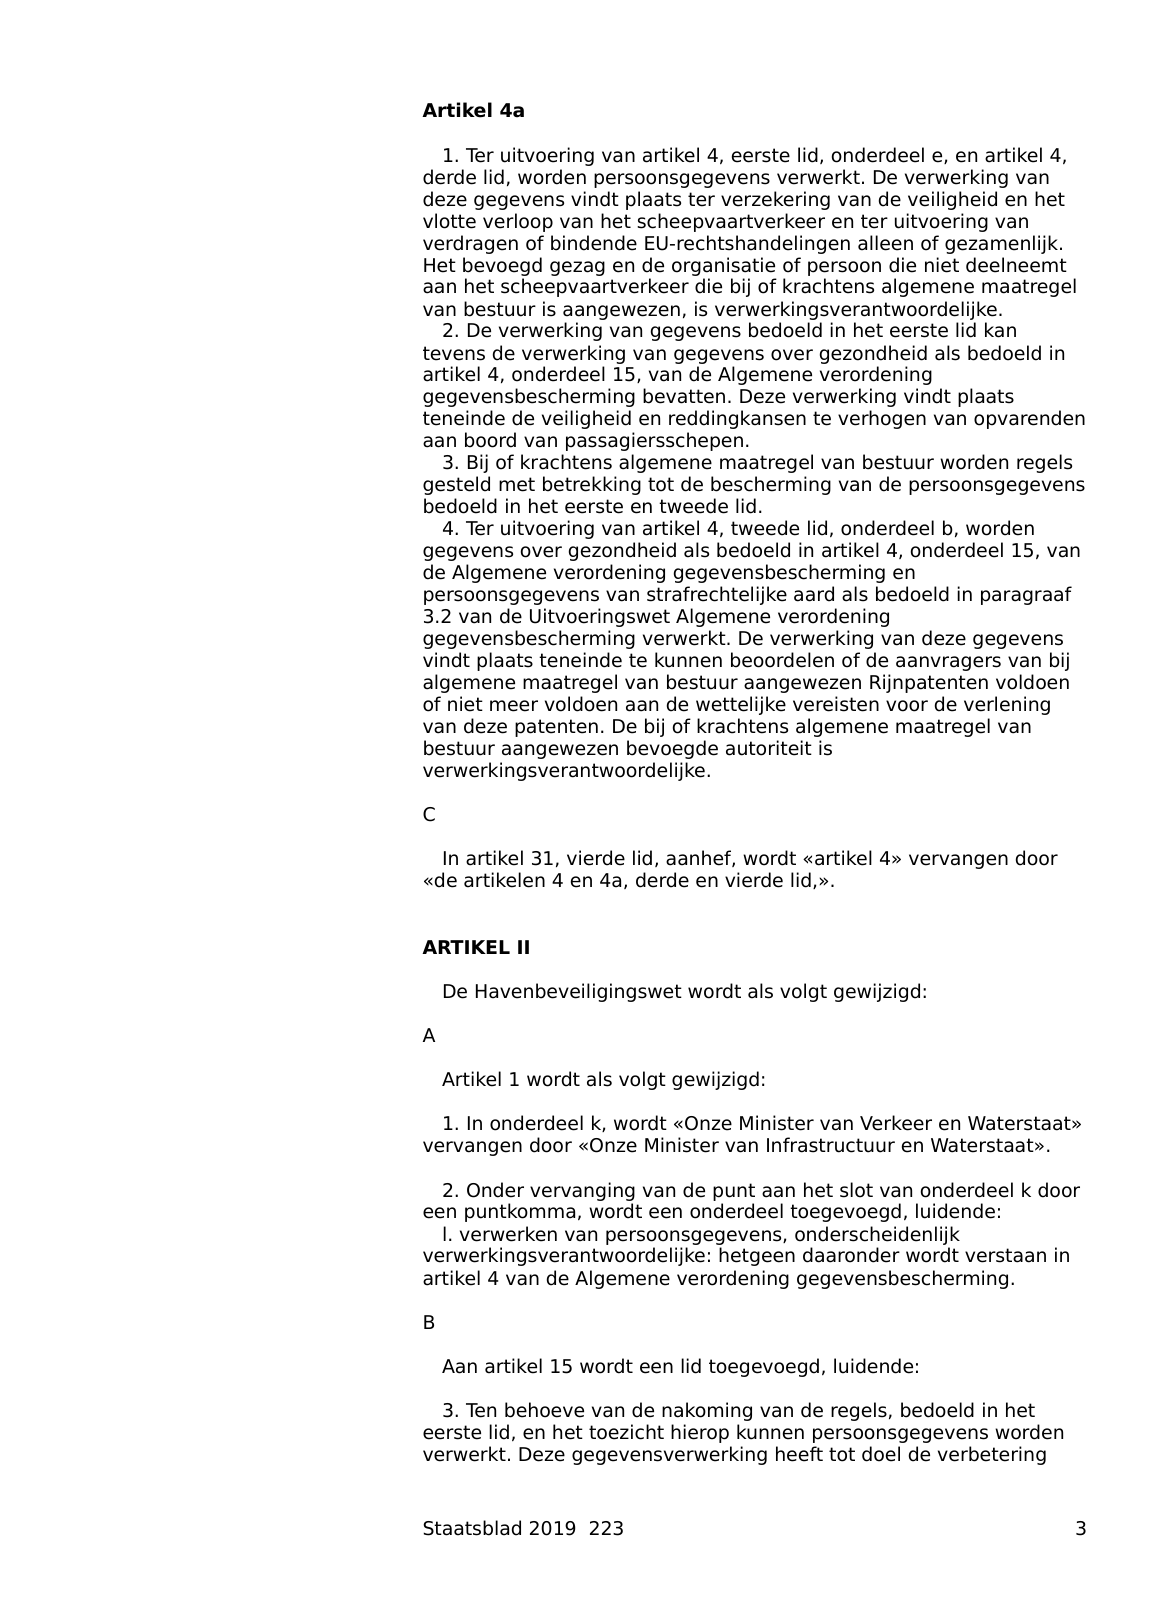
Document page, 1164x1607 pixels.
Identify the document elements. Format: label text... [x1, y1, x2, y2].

text 2. Onder vervanging van de punt aan het slot van onderdeel k door een puntkomma, wordt een onderdeel toegevoegd, luidende: [422, 1179, 1087, 1223]
text l. verwerken van persoonsgegevens, onderscheidenlijk verwerkingsverantwoordelijke: hetgeen daaronder wordt verstaan in artikel 4 van de Algemene verordening gegevensbescherming. [422, 1223, 1087, 1289]
text A [422, 1025, 1087, 1047]
text Artikel 1 wordt als volgt gewijzigd: [422, 1069, 1087, 1091]
text 3. Bij of krachtens algemene maatregel van bestuur worden regels gesteld met betrekking tot de bescherming van de persoonsgegevens bedoeld in het eerste en tweede lid. [422, 452, 1087, 518]
text In artikel 31, vierde lid, aanhef, wordt «artikel 4» vervangen door «de artikelen 4 en 4a, derde en vierde lid,». [422, 848, 1087, 892]
subtitle ARTIKEL II [422, 937, 1087, 959]
subtitle Artikel 4a [422, 100, 1087, 122]
text 3. Ten behoeve van de nakoming van de regels, bedoeld in het eerste lid, en het toezicht hierop kunnen persoonsgegevens worden verwerkt. Deze gegevensverwerking heeft tot doel de verbetering [422, 1400, 1087, 1466]
text Aan artikel 15 wordt een lid toegevoegd, luidende: [422, 1356, 1087, 1378]
text 4. Ter uitvoering van artikel 4, tweede lid, onderdeel b, worden gegevens over gezondheid als bedoeld in artikel 4, onderdeel 15, van de Algemene verordening gegevensbescherming en persoonsgegevens van strafrechtelijke aard als bedoeld in paragraaf 3.2 van de Uitvoeringswet Algemene verordening gegevensbescherming verwerkt. De verwerking van deze gegevens vindt plaats teneinde te kunnen beoordelen of de aanvragers van bij algemene maatregel van bestuur aangewezen Rijnpatenten voldoen of niet meer voldoen aan de wettelijke vereisten voor de verlening van deze patenten. De bij of krachtens algemene maatregel van bestuur aangewezen bevoegde autoriteit is verwerkingsverantwoordelijke. [422, 518, 1087, 782]
text C [422, 804, 1087, 826]
text 2. De verwerking van gegevens bedoeld in het eerste lid kan tevens de verwerking van gegevens over gezondheid als bedoeld in artikel 4, onderdeel 15, van de Algemene verordening gegevensbescherming bevatten. Deze verwerking vindt plaats teneinde de veiligheid en reddingkansen te verhogen van opvarenden aan boord van passagiersschepen. [422, 320, 1087, 452]
text De Havenbeveiligingswet wordt als volgt gewijzigd: [422, 981, 1087, 1003]
text 1. Ter uitvoering van artikel 4, eerste lid, onderdeel e, en artikel 4, derde lid, worden persoonsgegevens verwerkt. De verwerking van deze gegevens vindt plaats ter verzekering van de veiligheid en het vlotte verloop van het scheepvaartverkeer en ter uitvoering van verdragen of bindende EU-rechtshandelingen alleen of gezamenlijk. Het bevoegd gezag en de organisatie of persoon die niet deelneemt aan het scheepvaartverkeer die bij of krachtens algemene maatregel van bestuur is aangewezen, is verwerkingsverantwoordelijke. [422, 144, 1087, 320]
text B [422, 1312, 1087, 1333]
text 1. In onderdeel k, wordt «Onze Minister van Verkeer en Waterstaat» vervangen door «Onze Minister van Infrastructuur en Waterstaat». [422, 1113, 1087, 1157]
